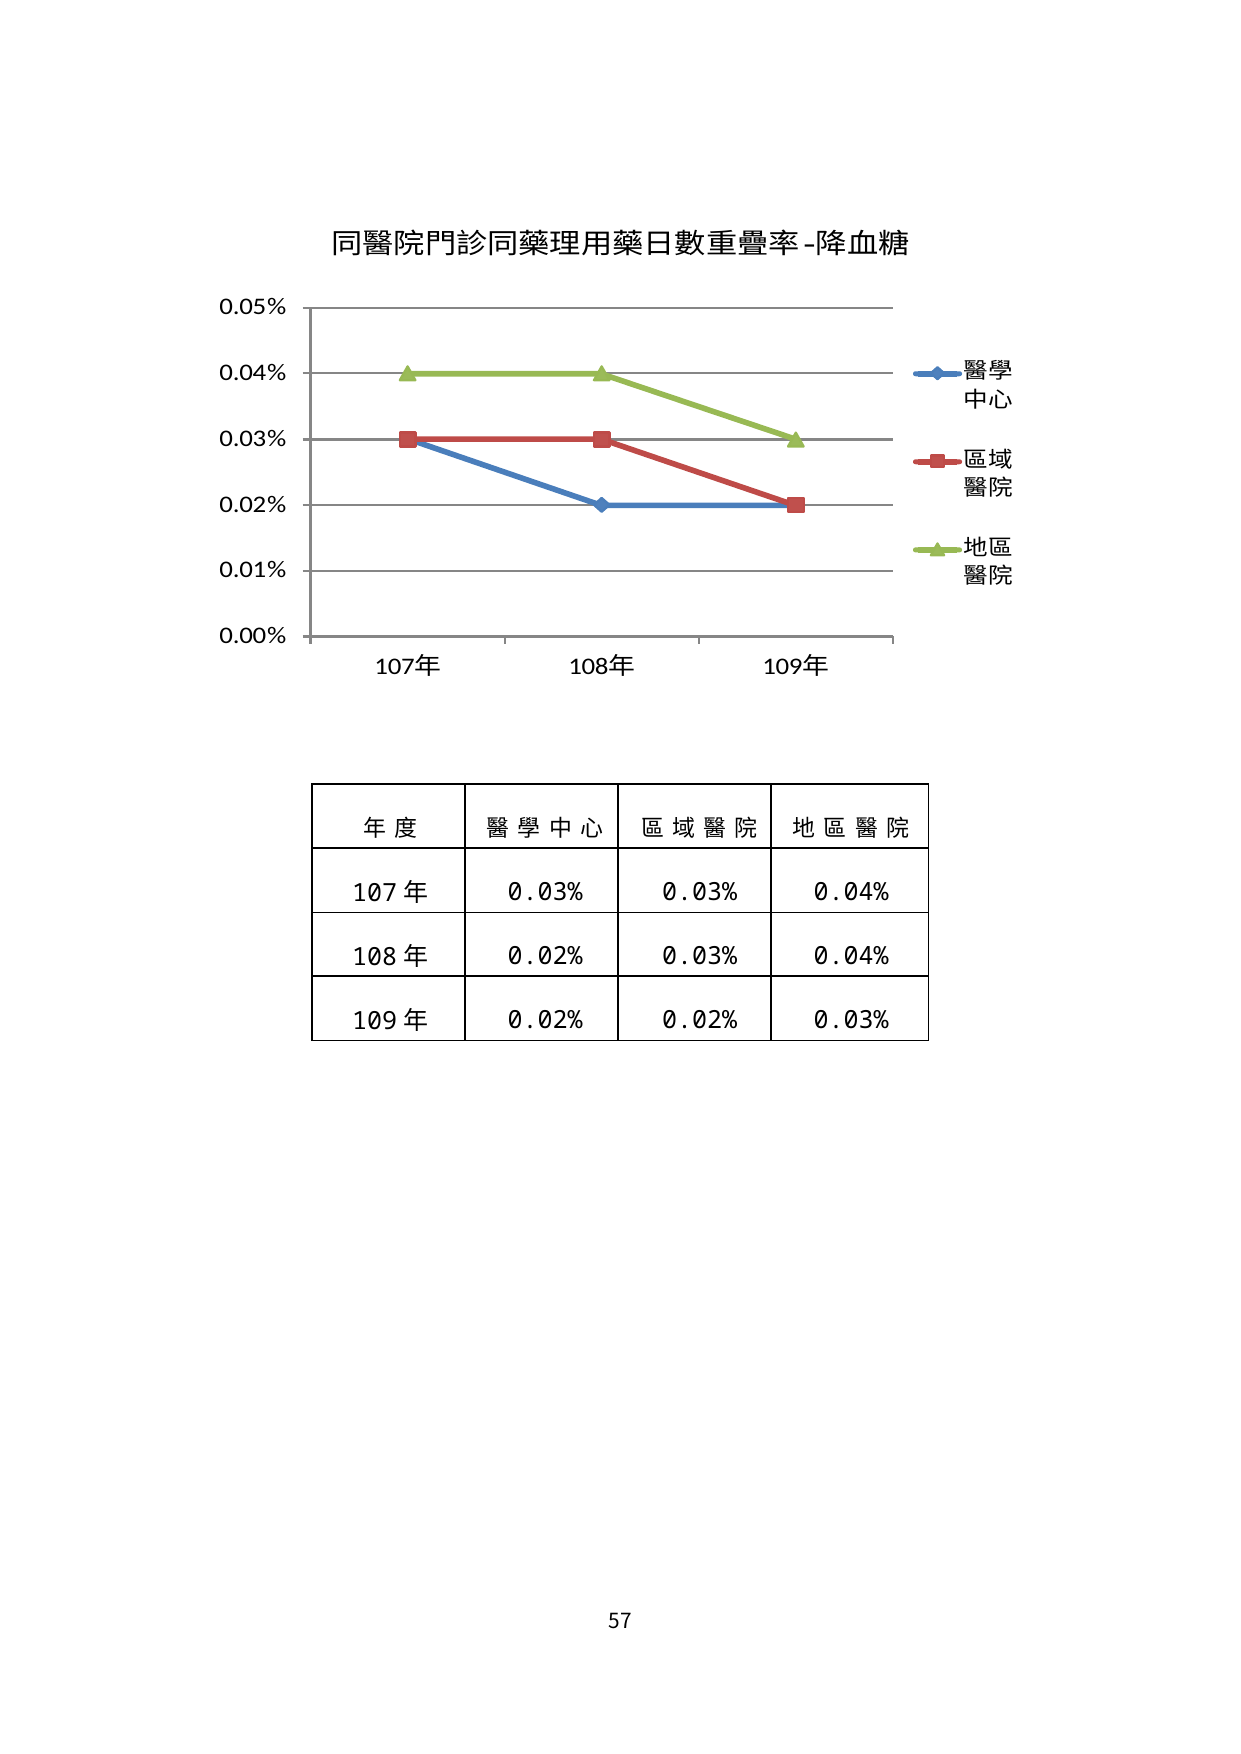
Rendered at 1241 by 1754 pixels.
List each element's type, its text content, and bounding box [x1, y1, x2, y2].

table_cell 0.04% [772, 849, 928, 911]
table_header 醫學中心 [466, 785, 617, 847]
table_cell 0.03% [619, 913, 770, 975]
table_cell 0.02% [466, 913, 617, 975]
table_cell 0.03% [619, 849, 770, 911]
table_header 地區醫院 [772, 785, 928, 847]
table_cell 0.03% [772, 977, 928, 1039]
table_header 年度 [313, 785, 464, 847]
table_header 區域醫院 [619, 785, 770, 847]
table_cell 0.02% [466, 977, 617, 1039]
table_cell 108年 [313, 913, 464, 975]
table_cell 0.04% [772, 913, 928, 975]
table_cell 0.03% [466, 849, 617, 911]
table_cell 107年 [313, 849, 464, 911]
table_cell 109年 [313, 977, 464, 1039]
table_cell 0.02% [619, 977, 770, 1039]
